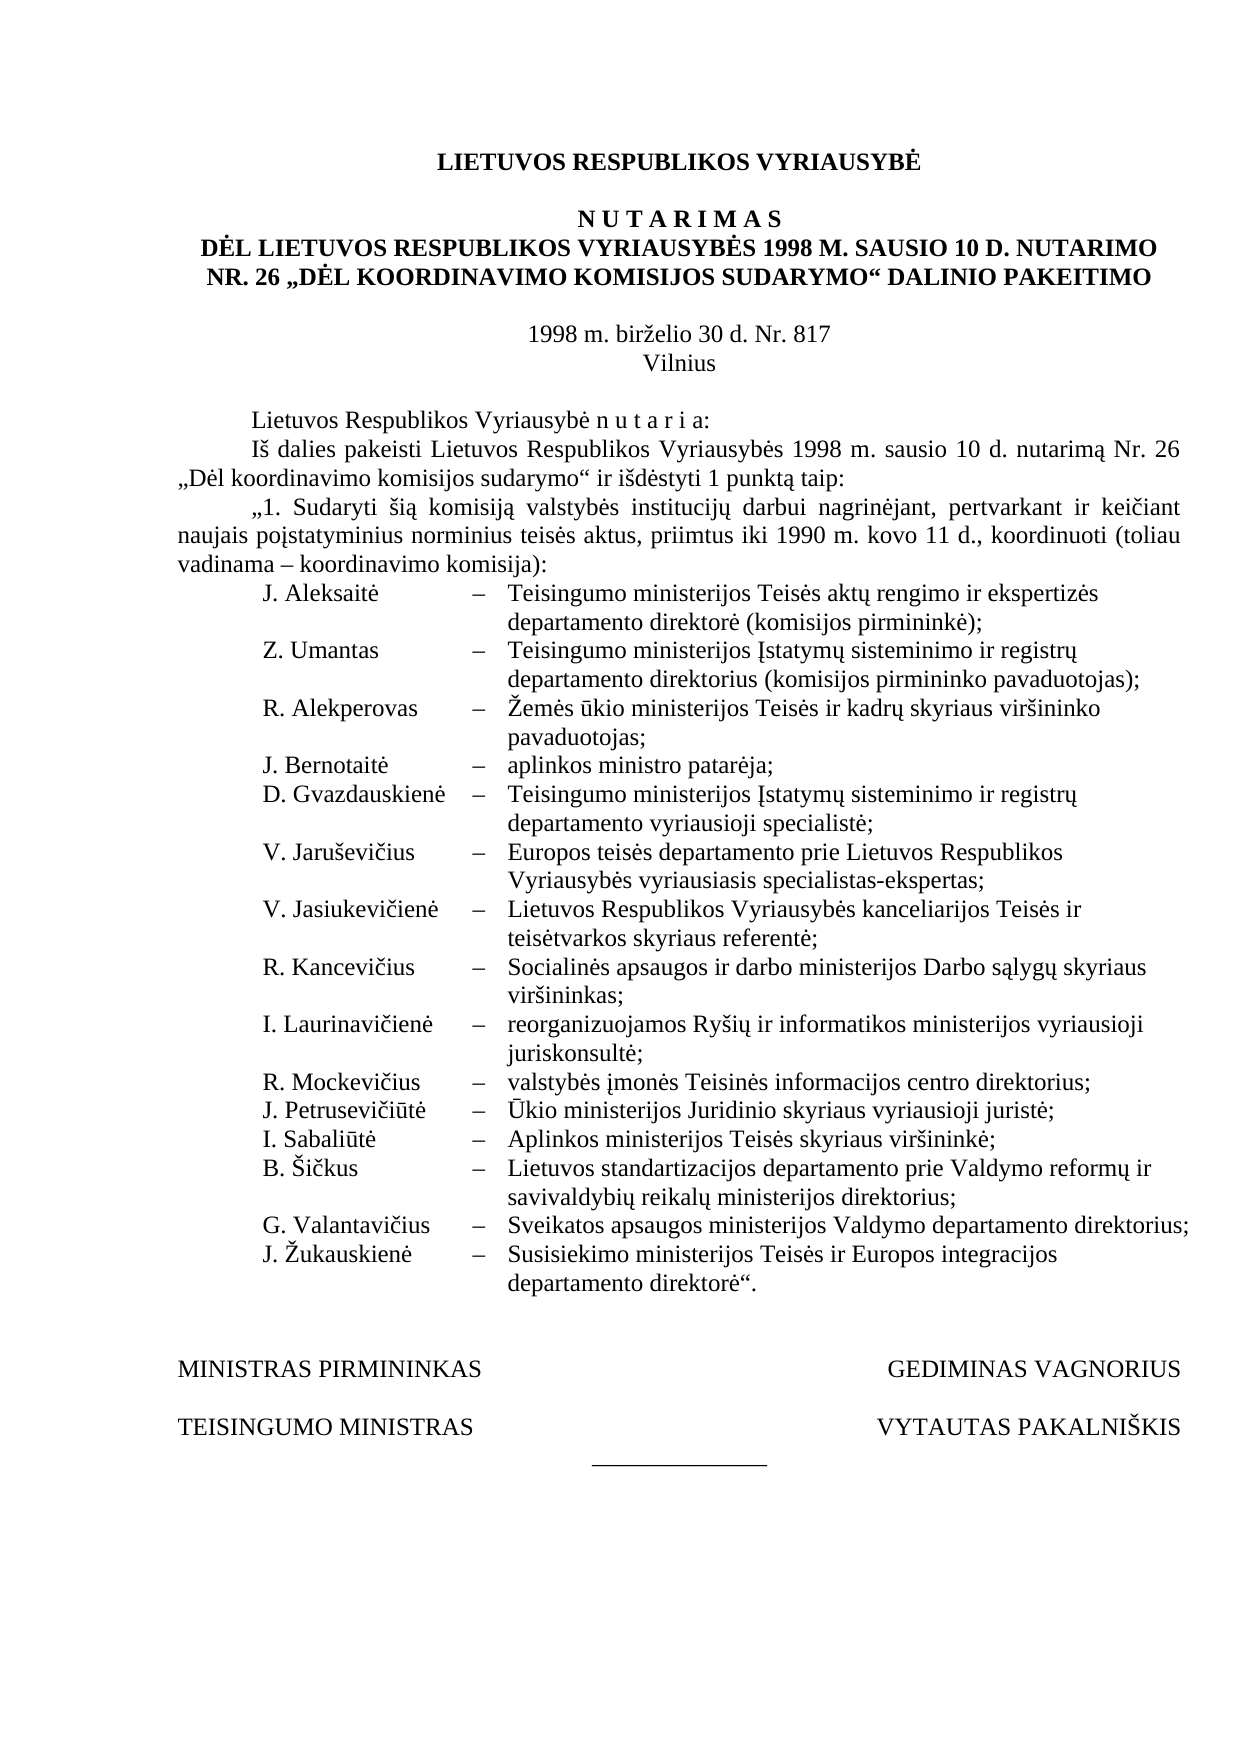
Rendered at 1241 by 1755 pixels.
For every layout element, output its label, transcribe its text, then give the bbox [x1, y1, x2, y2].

table_cell Lietuvos standartizacijos departamento prie Valdymo reformų ir savivaldybių reikalų ministerijos direktorius; [496, 1153, 1201, 1211]
table_cell – [461, 1124, 496, 1153]
table_cell I. Laurinavičienė [177, 1009, 461, 1067]
text 1998 m. birželio 30 d. Nr. 817 [177, 319, 1181, 348]
table_cell V. Jaruševičius [177, 837, 461, 894]
text ______________ [177, 1441, 1181, 1469]
table_cell Lietuvos Respublikos Vyriausybės kanceliarijos Teisės ir teisėtvarkos skyriaus referentė; [496, 894, 1201, 952]
table_cell Žemės ūkio ministerijos Teisės ir kadrų skyriaus viršininko pavaduotojas; [496, 693, 1201, 751]
table_cell – [461, 1211, 496, 1239]
table_cell – [461, 1239, 496, 1297]
table_cell valstybės įmonės Teisinės informacijos centro direktorius; [496, 1067, 1201, 1096]
table_cell I. Sabaliūtė [177, 1124, 461, 1153]
table_cell V. Jasiukevičienė [177, 894, 461, 952]
text MINISTRAS PIRMININKAS GEDIMINAS VAGNORIUS [177, 1354, 1181, 1383]
table_cell R. Alekperovas [177, 693, 461, 751]
table_cell – [461, 952, 496, 1009]
text DĖL LIETUVOS RESPUBLIKOS VYRIAUSYBĖS 1998 M. SAUSIO 10 D. NUTARIMO NR. 26 „DĖL KOORDINAVIMO KOMISIJOS SUDARYMO“ DALINIO PAKEITIMO [177, 233, 1181, 291]
table_cell – [461, 1153, 496, 1211]
table_cell Europos teisės departamento prie Lietuvos Respublikos Vyriausybės vyriausiasis specialistas-ekspertas; [496, 837, 1201, 894]
text Lietuvos Respublikos Vyriausybė nutaria: [177, 406, 1181, 434]
text Vilnius [177, 348, 1181, 377]
table_cell G. Valantavičius [177, 1211, 461, 1239]
table_cell – [461, 1096, 496, 1124]
table_cell Sveikatos apsaugos ministerijos Valdymo departamento direktorius; [496, 1211, 1201, 1239]
text „1. Sudaryti šią komisiją valstybės institucijų darbui nagrinėjant, pertvarkant ir keičiant naujais poįstatyminius norminius teisės aktus, priimtus iki 1990 m. kovo 11 d., koordinuoti (toliau vadinama – koordinavimo komisija): [177, 492, 1181, 578]
table_cell R. Mockevičius [177, 1067, 461, 1096]
table_cell D. Gvazdauskienė [177, 779, 461, 837]
table_cell Ūkio ministerijos Juridinio skyriaus vyriausioji juristė; [496, 1096, 1201, 1124]
table_cell J. Petrusevičiūtė [177, 1096, 461, 1124]
table_cell Teisingumo ministerijos Įstatymų sisteminimo ir registrų departamento direktorius (komisijos pirmininko pavaduotojas); [496, 636, 1201, 693]
table_cell R. Kancevičius [177, 952, 461, 1009]
table_cell – [461, 894, 496, 952]
table_cell – [461, 693, 496, 751]
table_cell J. Žukauskienė [177, 1239, 461, 1297]
table_cell aplinkos ministro patarėja; [496, 751, 1201, 779]
table_cell B. Šičkus [177, 1153, 461, 1211]
text N U T A R I M A S [177, 204, 1181, 233]
text LIETUVOS RESPUBLIKOS VYRIAUSYBĖ [177, 147, 1181, 176]
table_cell Aplinkos ministerijos Teisės skyriaus viršininkė; [496, 1124, 1201, 1153]
table_cell J. Bernotaitė [177, 751, 461, 779]
table_cell Socialinės apsaugos ir darbo ministerijos Darbo sąlygų skyriaus viršininkas; [496, 952, 1201, 1009]
table_cell – [461, 636, 496, 693]
table_cell Susisiekimo ministerijos Teisės ir Europos integracijos departamento direktorė“. [496, 1239, 1201, 1297]
table_header J. Aleksaitė [177, 578, 461, 636]
table_cell – [461, 751, 496, 779]
text Iš dalies pakeisti Lietuvos Respublikos Vyriausybės 1998 m. sausio 10 d. nutarimą Nr. 26 „Dėl koordinavimo komisijos sudarymo“ ir išdėstyti 1 punktą taip: [177, 434, 1181, 492]
table_cell – [461, 779, 496, 837]
table_header – [461, 578, 496, 636]
table_cell – [461, 837, 496, 894]
text TEISINGUMO MINISTRAS VYTAUTAS PAKALNIŠKIS [177, 1412, 1181, 1441]
table_cell reorganizuojamos Ryšių ir informatikos ministerijos vyriausioji juriskonsultė; [496, 1009, 1201, 1067]
table_cell Z. Umantas [177, 636, 461, 693]
table_header Teisingumo ministerijos Teisės aktų rengimo ir ekspertizės departamento direktorė (komisijos pirmininkė); [496, 578, 1201, 636]
table_cell Teisingumo ministerijos Įstatymų sisteminimo ir registrų departamento vyriausioji specialistė; [496, 779, 1201, 837]
table_cell – [461, 1009, 496, 1067]
table_cell – [461, 1067, 496, 1096]
